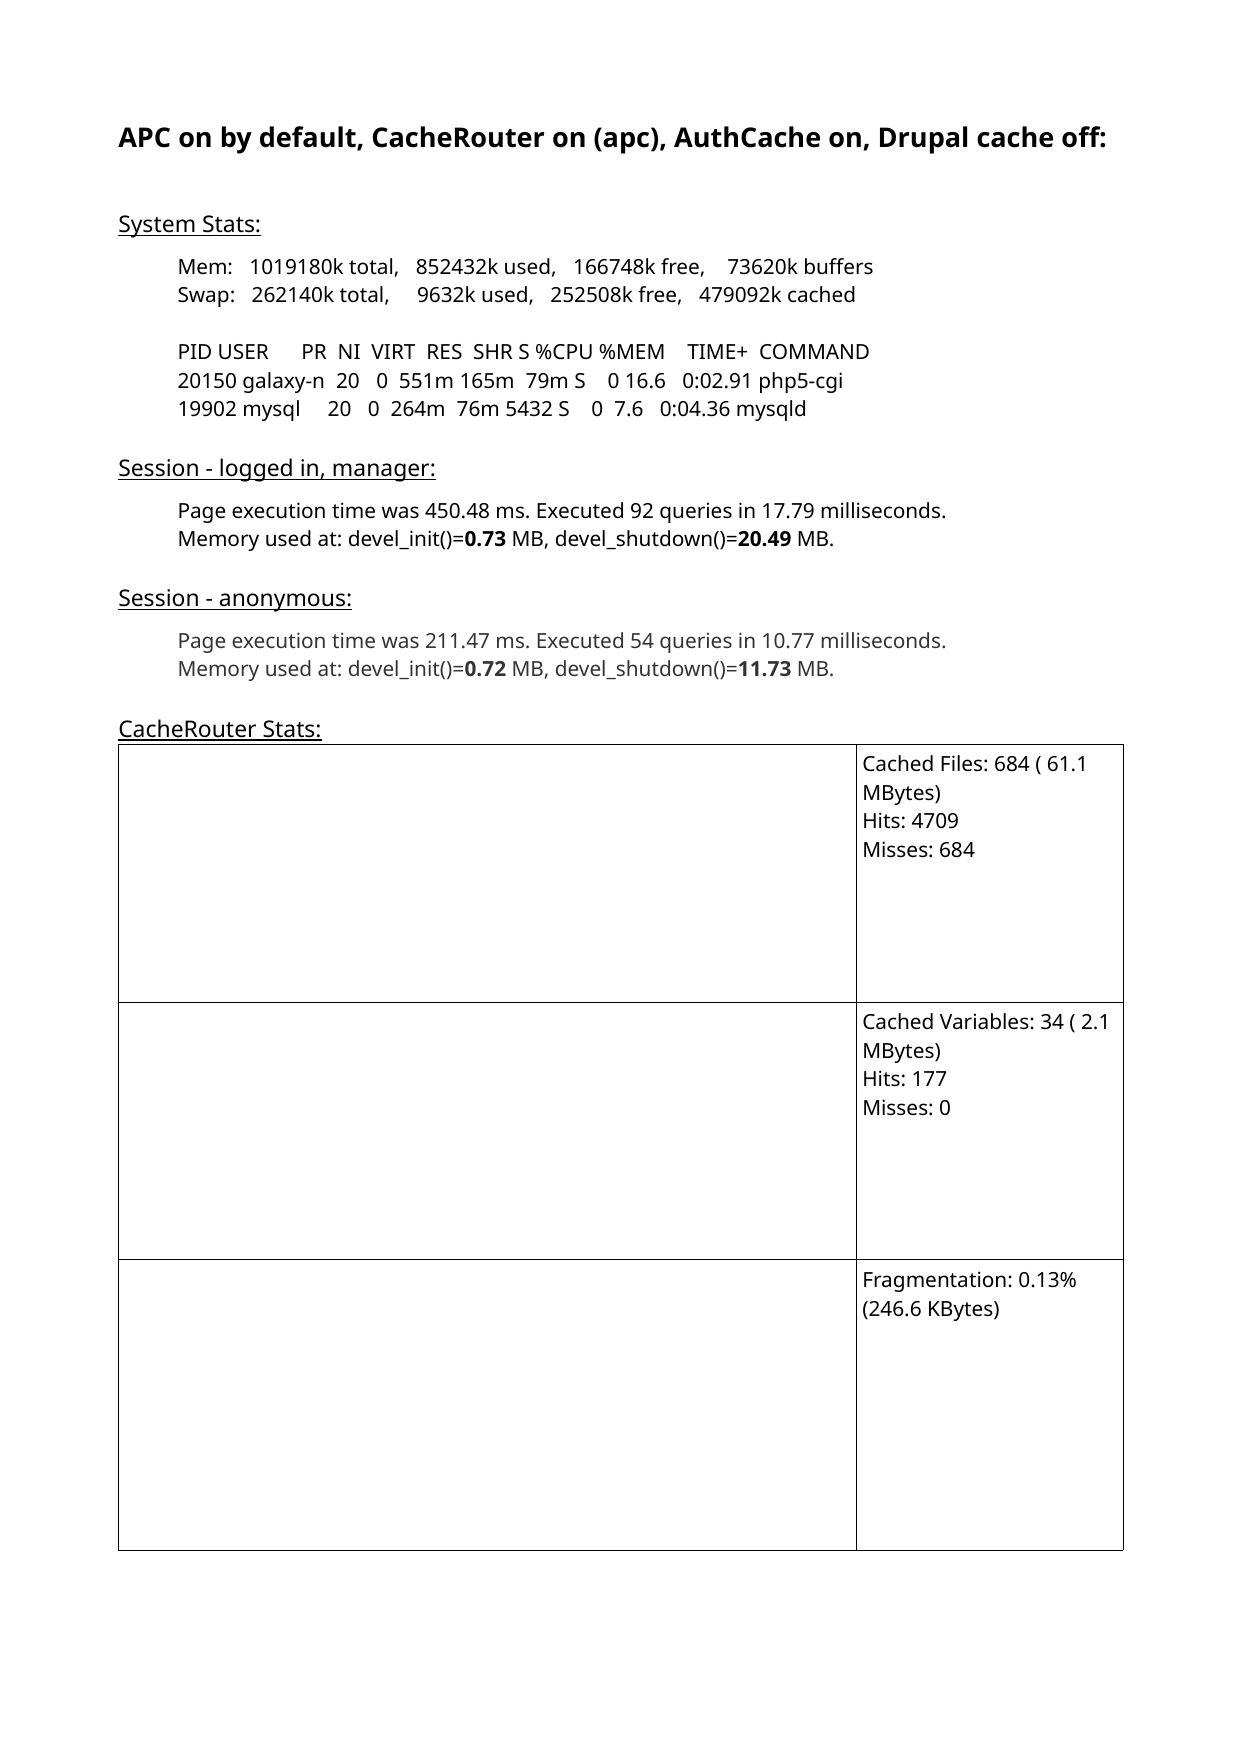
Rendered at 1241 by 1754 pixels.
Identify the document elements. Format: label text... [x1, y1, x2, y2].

text System Stats: [118, 208, 1122, 240]
table_cell Fragmentation: 0.13% (246.6 KBytes) [857, 1260, 1123, 1550]
table_cell Cached Variables: 34 ( 2.1 MBytes) Hits: 177 Misses: 0 [857, 1003, 1123, 1259]
text APC on by default, CacheRouter on (apc), AuthCache on, Drupal cache off: [118, 118, 1122, 155]
text Memory used at: devel_init()=0.72 MB, devel_shutdown()=11.73 MB. [177, 654, 1063, 683]
text Mem: 1019180k total, 852432k used, 166748k free, 73620k buffers Swap: 262140k total, 9632k used, 252508k free, 479092k cached PID USER PR NI VIRT RES SHR S %CPU %MEM TIME+ COMMAND 20150 galaxy-n 20 0 551m 165m 79m S 0 16.6 0:02.91 php5-cgi 19902 mysql 20 0 264m 76m 5432 S 0 7.6 0:04.36 mysqld [177, 252, 1063, 423]
table_cell [119, 1003, 856, 1259]
text Memory used at: devel_init()=0.73 MB, devel_shutdown()=20.49 MB. [177, 524, 1063, 553]
table_header Cached Files: 684 ( 61.1 MBytes) Hits: 4709 Misses: 684 [857, 745, 1123, 1002]
text CacheRouter Stats: [118, 712, 1122, 744]
table_cell [119, 1260, 856, 1550]
text Session - logged in, manager: [118, 452, 1122, 483]
text Session - anonymous: [118, 582, 1122, 614]
text Page execution time was 211.47 ms. Executed 54 queries in 10.77 milliseconds. [177, 626, 1063, 654]
text Page execution time was 450.48 ms. Executed 92 queries in 17.79 milliseconds. [177, 496, 1063, 524]
table_header [119, 745, 856, 1002]
